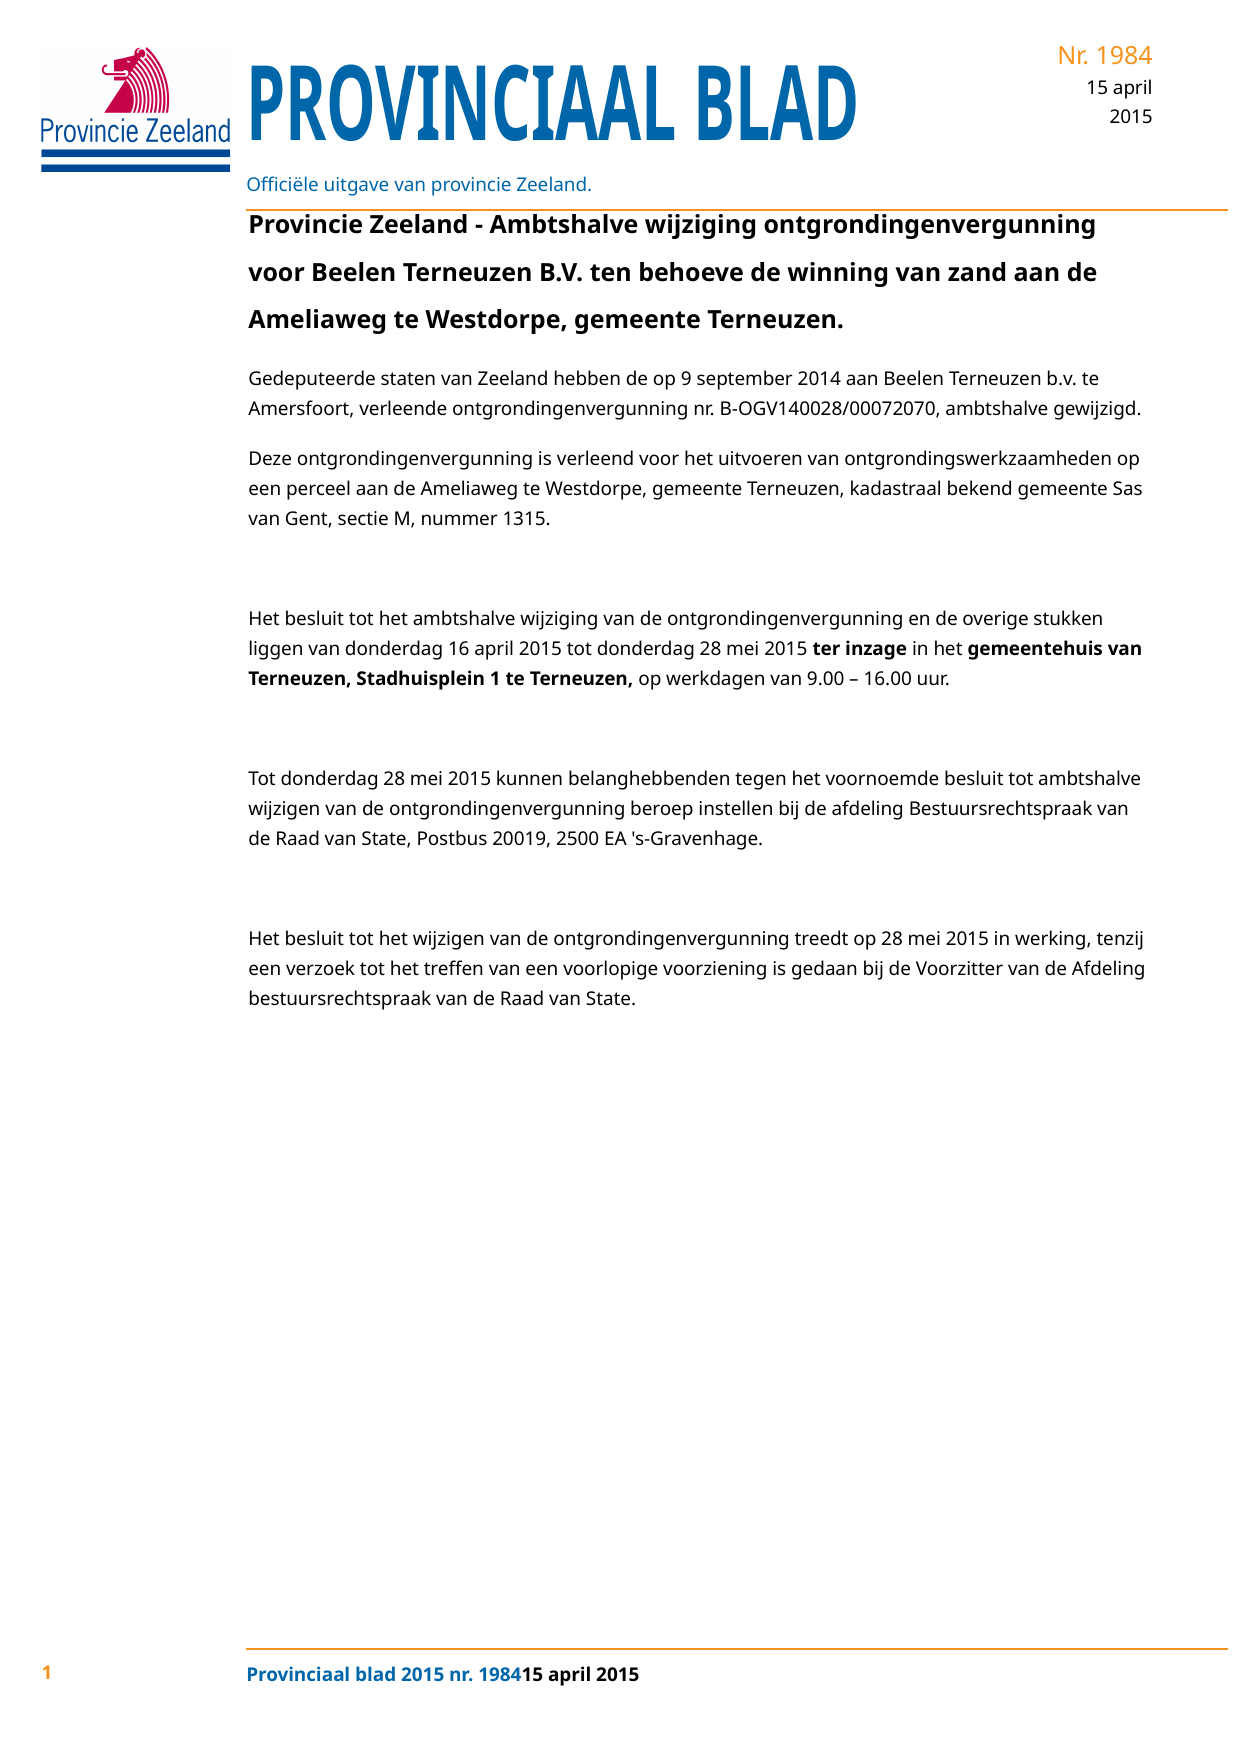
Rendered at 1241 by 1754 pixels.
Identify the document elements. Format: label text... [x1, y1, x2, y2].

text Gedeputeerde staten van Zeeland hebben de op 9 september 2014 aan Beelen Terneuzen b.v. te Amersfoort, verleende ontgrondingenvergunning nr. B-OGV140028/00072070, ambtshalve gewijzigd. [248, 366, 1152, 421]
text Het besluit tot het ambtshalve wijziging van de ontgrondingenvergunning en de overige stukken liggen van donderdag 16 april 2015 tot donderdag 28 mei 2015 ter inzage in het gemeentehuis van Terneuzen, Stadhuisplein 1 te Terneuzen, op werkdagen van 9.00 – 16.00 uur. [248, 606, 1152, 690]
text Tot donderdag 28 mei 2015 kunnen belanghebbenden tegen het voornoemde besluit tot ambtshalve wijzigen van de ontgrondingenvergunning beroep instellen bij de afdeling Bestuursrechtspraak van de Raad van State, Postbus 20019, 2500 EA 's-Gravenhage. [248, 766, 1152, 850]
text Provincie Zeeland - Ambtshalve wijziging ontgrondingenvergunning voor Beelen Terneuzen B.V. ten behoeve de winning van zand aan de Ameliaweg te Westdorpe, gemeente Terneuzen. [248, 211, 1152, 336]
text Het besluit tot het wijzigen van de ontgrondingenvergunning treedt op 28 mei 2015 in werking, tenzij een verzoek tot het treffen van een voorlopige voorziening is gedaan bij de Voorzitter van de Afdeling bestuursrechtspraak van de Raad van State. [248, 926, 1152, 1010]
picture [41, 47, 231, 172]
text Deze ontgrondingenvergunning is verleend voor het uitvoeren van ontgrondingswerkzaamheden op een perceel aan de Ameliaweg te Westdorpe, gemeente Terneuzen, kadastraal bekend gemeente Sas van Gent, sectie M, nummer 1315. [248, 446, 1152, 530]
